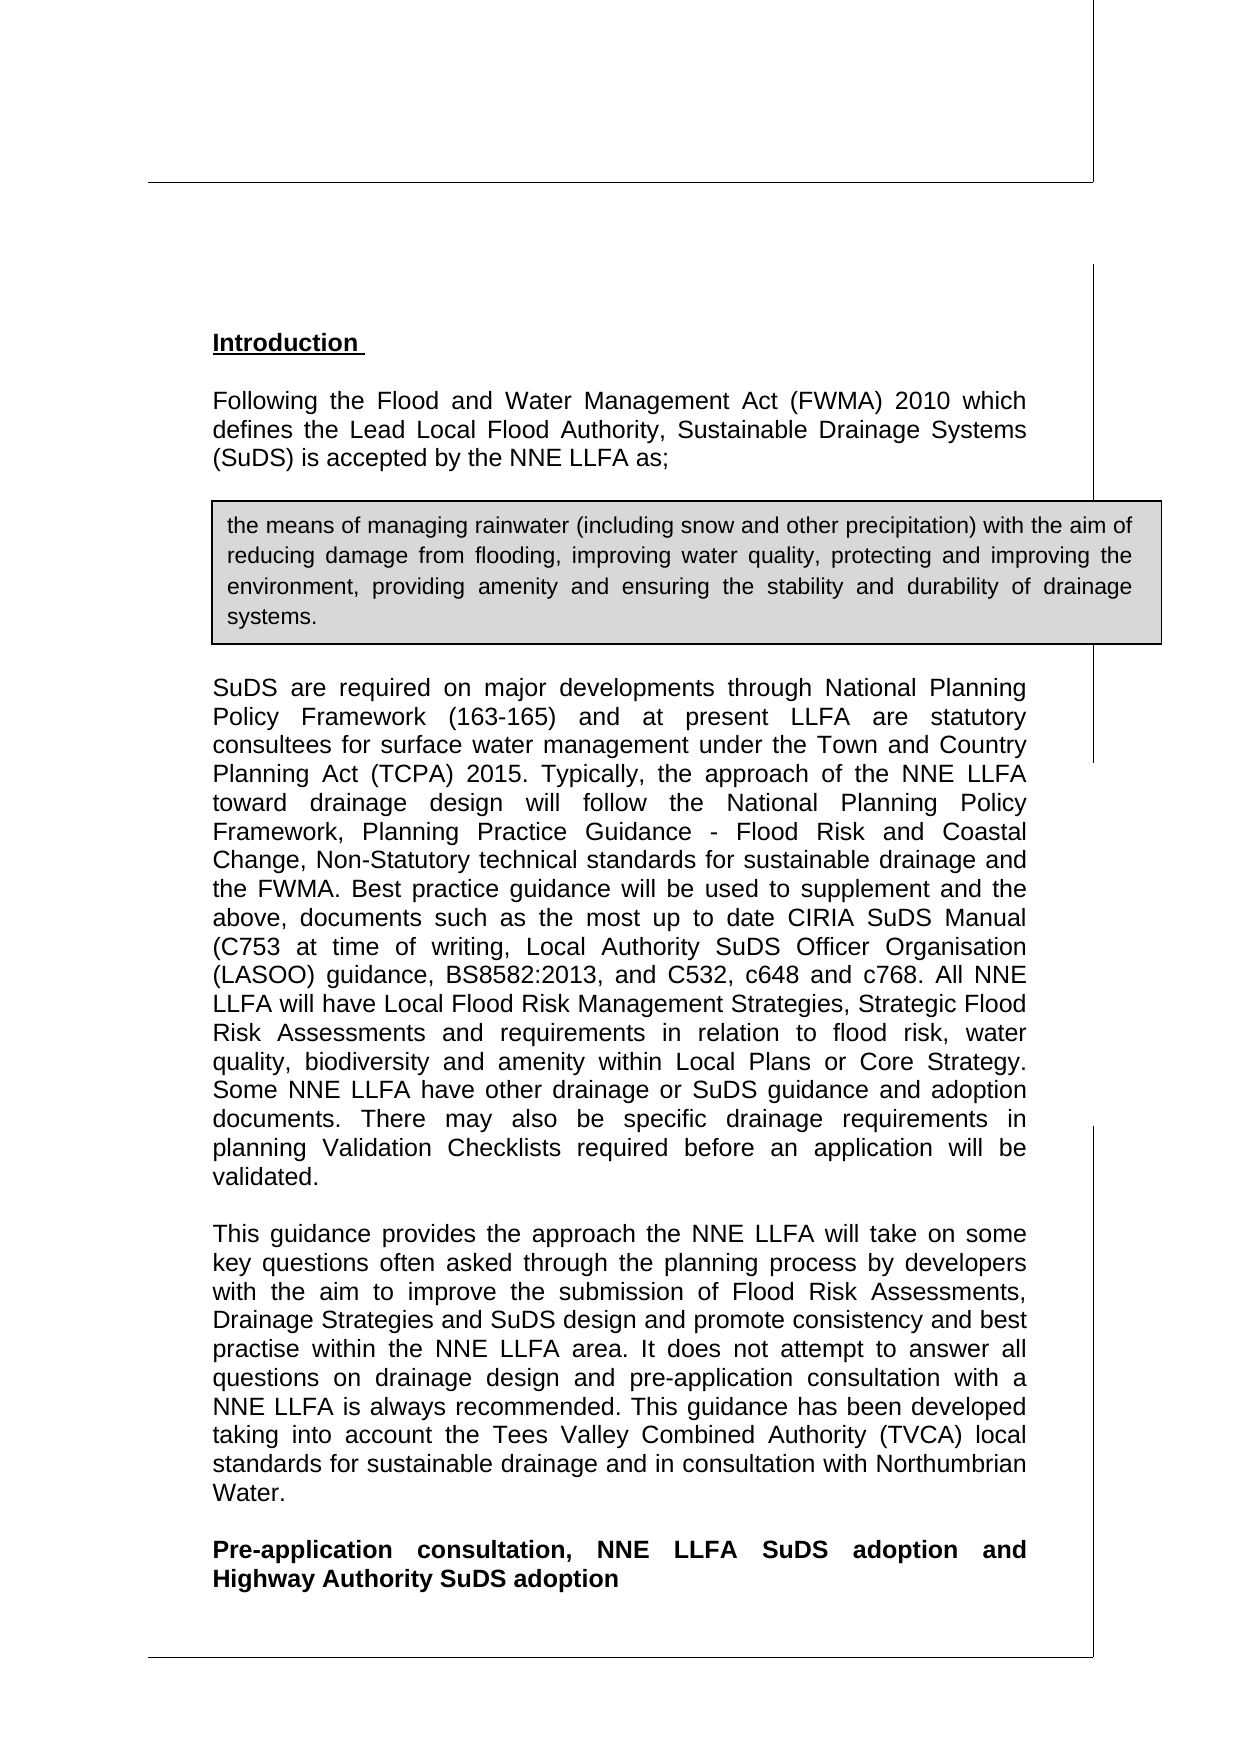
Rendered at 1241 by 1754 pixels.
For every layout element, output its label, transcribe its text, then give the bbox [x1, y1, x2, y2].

text Pre-application consultation, NNE LLFA SuDS adoption and Highway Authority SuDS adoption [148, 1535, 1093, 1657]
text SuDS are required on major developments through National Planning Policy Framework (163-165) and at present LLFA are statutory consultees for surface water management under the Town and Country Planning Act (TCPA) 2015. Typically, the approach of the NNE LLFA toward drainage design will follow the National Planning Policy Framework, Planning Practice Guidance - Flood Risk and Coastal Change, Non-Statutory technical standards for sustainable drainage and the FWMA. Best practice guidance will be used to supplement and the above, documents such as the most up to date CIRIA SuDS Manual (C753 at time of writing, Local Authority SuDS Officer Organisation (LASOO) guidance, BS8582:2013, and C532, c648 and c768. All NNE LLFA will have Local Flood Risk Management Strategies, Strategic Flood Risk Assessments and requirements in relation to flood risk, water quality, biodiversity and amenity within Local Plans or Core Strategy. Some NNE LLFA have other drainage or SuDS guidance and adoption documents. There may also be specific drainage requirements in planning Validation Checklists required before an application will be validated. [148, 673, 1093, 763]
text SuDS are required on major developments through National Planning Policy Framework (163-165) and at present LLFA are statutory consultees for surface water management under the Town and Country Planning Act (TCPA) 2015. Typically, the approach of the NNE LLFA toward drainage design will follow the National Planning Policy Framework, Planning Practice Guidance - Flood Risk and Coastal Change, Non-Statutory technical standards for sustainable drainage and the FWMA. Best practice guidance will be used to supplement and the above, documents such as the most up to date CIRIA SuDS Manual (C753 at time of writing, Local Authority SuDS Officer Organisation (LASOO) guidance, BS8582:2013, and C532, c648 and c768. All NNE LLFA will have Local Flood Risk Management Strategies, Strategic Flood Risk Assessments and requirements in relation to flood risk, water quality, biodiversity and amenity within Local Plans or Core Strategy. Some NNE LLFA have other drainage or SuDS guidance and adoption documents. There may also be specific drainage requirements in planning Validation Checklists required before an application will be validated. [148, 1126, 1093, 1190]
text This guidance provides the approach the NNE LLFA will take on some key questions often asked through the planning process by developers with the aim to improve the submission of Flood Risk Assessments, Drainage Strategies and SuDS design and promote consistency and best practise within the NNE LLFA area. It does not attempt to answer all questions on drainage design and pre-application consultation with a NNE LLFA is always recommended. This guidance has been developed taking into account the Tees Valley Combined Authority (TVCA) local standards for sustainable drainage and in consultation with Northumbrian Water. [148, 1219, 1093, 1507]
text Introduction [148, 264, 1093, 357]
text Following the Flood and Water Management Act (FWMA) 2010 which defines the Lead Local Flood Authority, Sustainable Drainage Systems (SuDS) is accepted by the NNE LLFA as; [148, 386, 1093, 472]
